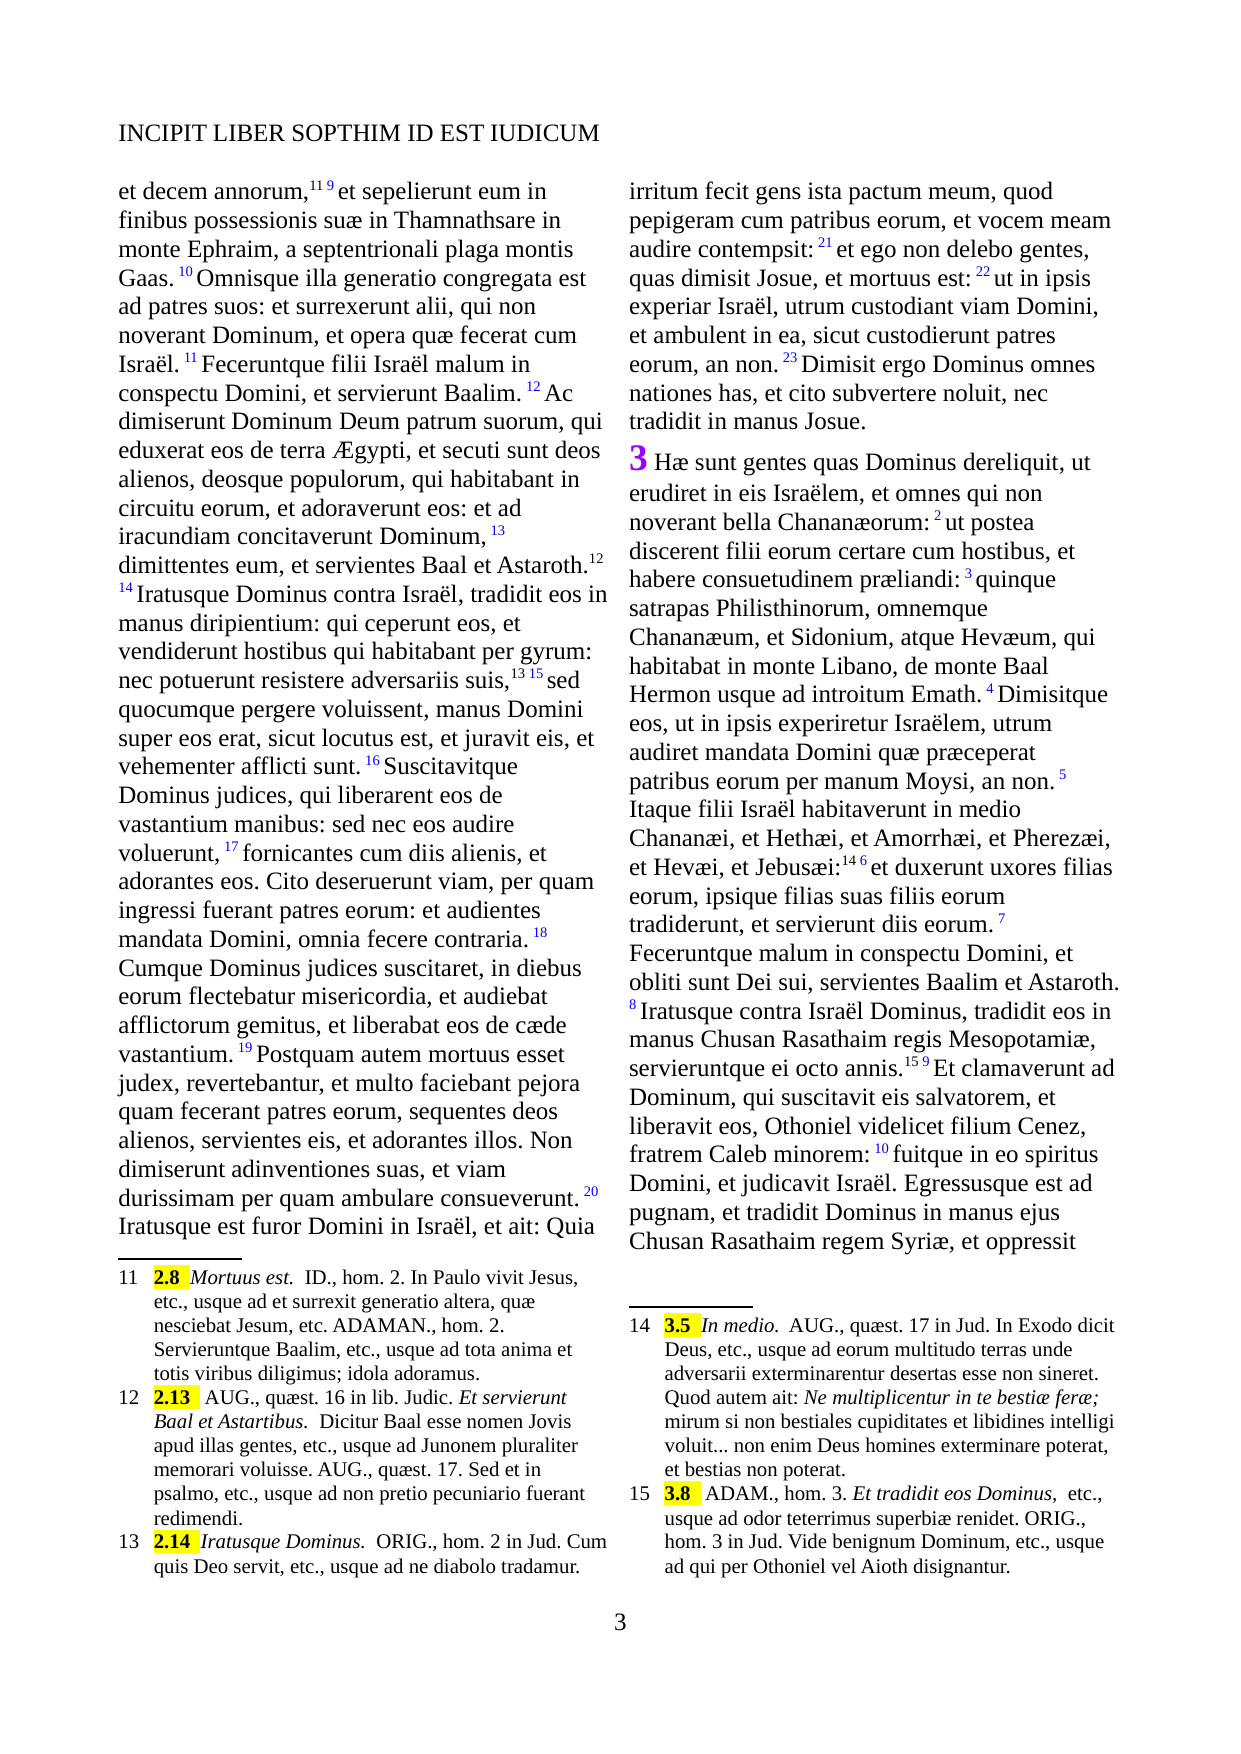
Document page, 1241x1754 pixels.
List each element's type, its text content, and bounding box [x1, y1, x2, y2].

text 3.8 ADAM., hom. 3. Et tradidit eos Dominus, etc., usque ad odor teterrimus superbiæ renidet. ORIG., hom. 3 in Jud. Vide benignum Dominum, etc., usque ad qui per Othoniel vel Aioth disignantur. [629, 1481, 1122, 1578]
text 3.5 In medio. AUG., quæst. 17 in Jud. In Exodo dicit Deus, etc., usque ad eorum multitudo terras unde adversarii exterminarentur desertas esse non sineret. Quod autem ait: Ne multiplicentur in te bestiæ feræ; mirum si non bestiales cupiditates et libidines intelligi voluit... non enim Deus homines exterminare poterat, et bestias non poterat. [629, 1313, 1122, 1481]
text 2.8 Mortuus est. ID., hom. 2. In Paulo vivit Jesus, etc., usque ad et surrexit generatio altera, quæ nesciebat Jesum, etc. ADAMAN., hom. 2. Servieruntque Baalim, etc., usque ad tota anima et totis viribus diligimus; idola adoramus. [118, 1265, 611, 1385]
text 2.13 AUG., quæst. 16 in lib. Judic. Et servierunt Baal et Astartibus. Dicitur Baal esse nomen Jovis apud illas gentes, etc., usque ad Junonem pluraliter memorari voluisse. AUG., quæst. 17. Sed et in psalmo, etc., usque ad non pretio pecuniario fuerant redimendi. [118, 1385, 611, 1529]
text 3 Hæ sunt gentes quas Dominus dereliquit, ut erudiret in eis Israëlem, et omnes qui non noverant bella Chananæorum: 2 ut postea discerent filii eorum certare cum hostibus, et habere consuetudinem præliandi: 3 quinque satrapas Philisthinorum, omnemque Chananæum, et Sidonium, atque Hevæum, qui habitabat in monte Libano, de monte Baal Hermon usque ad introitum Emath. 4 Dimisitque eos, ut in ipsis experiretur Israëlem, utrum audiret mandata Domini quæ præceperat patribus eorum per manum Moysi, an non. 5 Itaque filii Israël habitaverunt in medio Chananæi, et Hethæi, et Amorrhæi, et Pherezæi, et Hevæi, et Jebusæi: 6 et duxerunt uxores filias eorum, ipsique filias suas filiis eorum tradiderunt, et servierunt diis eorum. 7 Feceruntque malum in conspectu Domini, et obliti sunt Dei sui, servientes Baalim et Astaroth. 8 Iratusque contra Israël Dominus, tradidit eos in manus Chusan Rasathaim regis Mesopotamiæ, servieruntque ei octo annis. 9 Et clamaverunt ad Dominum, qui suscitavit eis salvatorem, et liberavit eos, Othoniel videlicet filium Cenez, fratrem Caleb minorem: 10 fuitque in eo spiritus Domini, et judicavit Israël. Egressusque est ad pugnam, et tradidit Dominus in manus ejus Chusan Rasathaim regem Syriæ, et oppressit eum. 11 Quievitque terra quadraginta annis, et mortuus est Othoniel filius Cenez. 12 Addiderunt autem filii Israël facere malum in conspectu Domini: qui confortavit adversum eos Eglon regem Moab, quia fecerunt malum in conspectu ejus. 13 Et copulavit ei filios Ammon, et Amalec: abiitque et percussit Israël, atque possedit urbem palmarum. 14 Servieruntque filii Israël Eglon regi Moab decem et octo annis. 15 Et postea clamaverunt ad Dominum, qui suscitavit eis salvatorem vocabulo Aod, filium Gera, filii Jemini, qui utraque manu pro dextera utebatur. Miseruntque filii Israël per illum munera Eglon regi Moab. 16 Qui fecit sibi gladium ancipitem, habentem in medio capulum longitudinis palmæ manus, et accinctus est eo subter sagum in dextro femore. 17 Obtulitque munera Eglon regi Moab. Erat autem Eglon crassus nimis. 18 Cumque obtulisset ei munera, prosecutus est socios, qui cum eo venerant. 19 Et reversus de Galgalis, ubi erant idola, dixit ad regem: Verbum secretum habeo ad te, o rex. Et ille imperavit silentium: egressisque omnibus qui circa eum erant, 20 ingressus est Aod ad eum: sedebat autem in æstivo cœnaculo solus: dixitque: Verbum Dei habeo ad te. Qui statim surrexit de throno. 21 Extenditque Aod sinistram manum, et tulit sicam de dextro femore suo, infixitque eam in ventre ejus 22 tam valide, ut capulus sequeretur ferrum in vulnere, ac pinguissimo adipe stringeretur. Nec eduxit gladium, sed ita ut percusserat, reliquit in corpore: statimque per secreta naturæ alvi stercora proruperunt. 23 Aod autem clausis diligentissime ostiis cœnaculi, et obfirmatis sera, 24 per posticum egressus est. Servique regis ingressi viderunt clausas fores cœnaculi, atque dixerunt: Forsitan purgat alvum in æstivo cubiculo. 25 Expectantesque diu donec erubescerent, et videntes quod nullus aperiret, tulerunt clavem: et aperientes invenerunt dominum suum in terra jacentem mortuum. 26 Aod autem, dum illi turbarentur, effugit, et pertransiit locum idolorum, unde reversus fuerat. Venitque in Seirath: 27 et statim insonuit buccina in monte Ephraim, descenderuntque cum eo filii Israël, ipso in fronte gradiente. 28 Qui dixit ad eos: Sequimini me: tradidit enim Dominus inimicos nostros Moabitas in manus nostras. Descenderuntque post eum, et occupaverunt vada Jordanis quæ transmittunt in Moab: et non dimiserunt transire quemquam: 29 sed percusserunt Moabitas in tempore illo, circiter decem millia, omnes robustos et fortes viros. Nullus eorum evadere potuit. 30 Humiliatusque est Moab in die illo sub manu Israël: et quievit terra octoginta annis. 31 Post hunc fuit Samgar filius Anath, qui percussit de Philisthiim sexcentos viros vomere: et ipse quoque defendit Israël. [629, 435, 1122, 1254]
text et decem annorum, 9 et sepelierunt eum in finibus possessionis suæ in Thamnathsare in monte Ephraim, a septentrionali plaga montis Gaas. 10 Omnisque illa generatio congregata est ad patres suos: et surrexerunt alii, qui non noverant Dominum, et opera quæ fecerat cum Israël. 11 Feceruntque filii Israël malum in conspectu Domini, et servierunt Baalim. 12 Ac dimiserunt Dominum Deum patrum suorum, qui eduxerat eos de terra Ægypti, et secuti sunt deos alienos, deosque populorum, qui habitabant in circuitu eorum, et adoraverunt eos: et ad iracundiam concitaverunt Dominum, 13 dimittentes eum, et servientes Baal et Astaroth. 14 Iratusque Dominus contra Israël, tradidit eos in manus diripientium: qui ceperunt eos, et vendiderunt hostibus qui habitabant per gyrum: nec potuerunt resistere adversariis suis, 15 sed quocumque pergere voluissent, manus Domini super eos erat, sicut locutus est, et juravit eis, et vehementer afflicti sunt. 16 Suscitavitque Dominus judices, qui liberarent eos de vastantium manibus: sed nec eos audire voluerunt, 17 fornicantes cum diis alienis, et adorantes eos. Cito deseruerunt viam, per quam ingressi fuerant patres eorum: et audientes mandata Domini, omnia fecere contraria. 18 Cumque Dominus judices suscitaret, in diebus eorum flectebatur misericordia, et audiebat afflictorum gemitus, et liberabat eos de cæde vastantium. 19 Postquam autem mortuus esset judex, revertebantur, et multo faciebant pejora quam fecerant patres eorum, sequentes deos alienos, servientes eis, et adorantes illos. Non dimiserunt adinventiones suas, et viam durissimam per quam ambulare consueverunt. 20 Iratusque est furor Domini in Israël, et ait: Quia [118, 176, 611, 1240]
text 2.14 Iratusque Dominus. ORIG., hom. 2 in Jud. Cum quis Deo servit, etc., usque ad ne diabolo tradamur. [118, 1529, 611, 1578]
text irritum fecit gens ista pactum meum, quod pepigeram cum patribus eorum, et vocem meam audire contempsit: 21 et ego non delebo gentes, quas dimisit Josue, et mortuus est: 22 ut in ipsis experiar Israël, utrum custodiant viam Domini, et ambulent in ea, sicut custodierunt patres eorum, an non. 23 Dimisit ergo Dominus omnes nationes has, et cito subvertere noluit, nec tradidit in manus Josue. [629, 176, 1122, 435]
